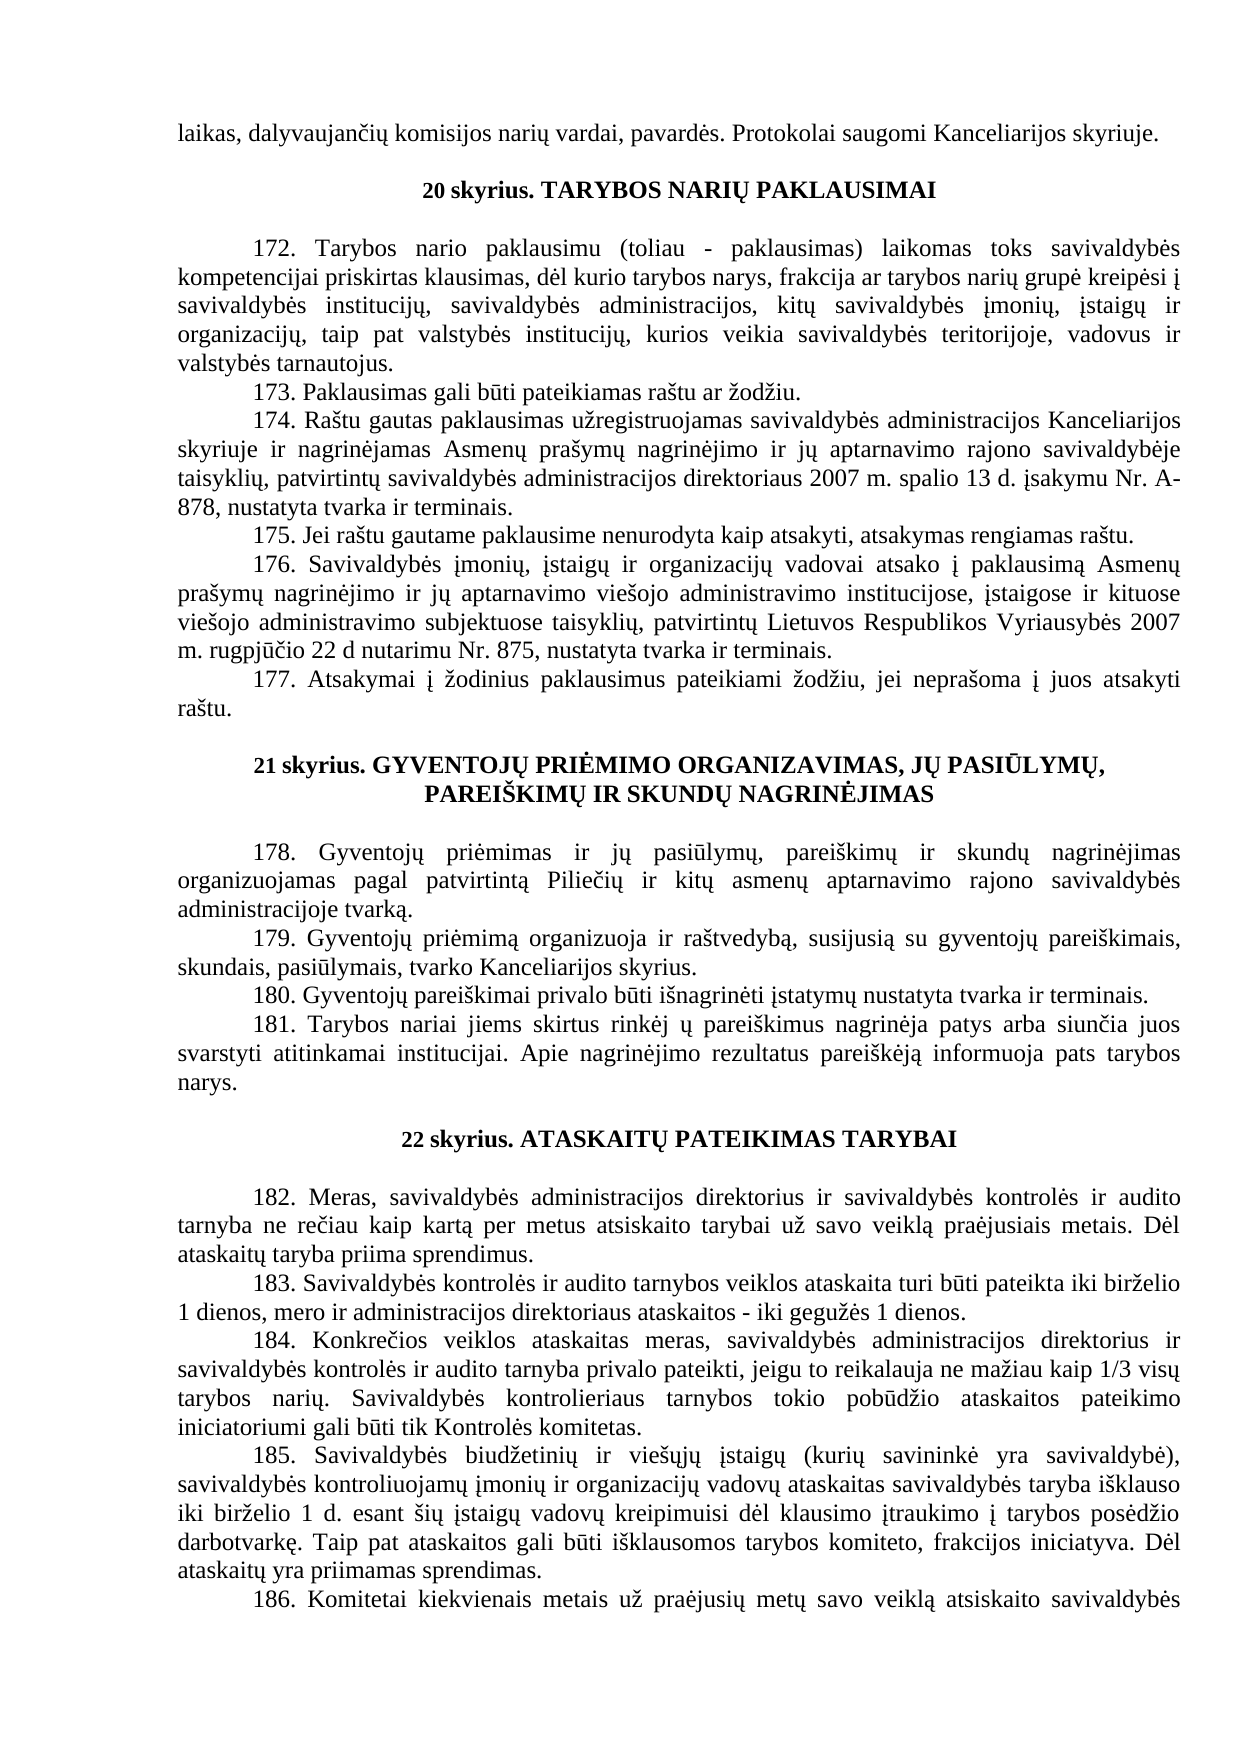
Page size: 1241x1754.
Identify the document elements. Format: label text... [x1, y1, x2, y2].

text 182. Meras, savivaldybės administracijos direktorius ir savivaldybės kontrolės ir audito tarnyba ne rečiau kaip kartą per metus atsiskaito tarybai už savo veiklą praėjusiais metais. Dėl ataskaitų taryba priima sprendimus. [177, 1182, 1181, 1268]
text 21 skyrius. GYVENTOJŲ PRIĖMIMO ORGANIZAVIMAS, JŲ PASIŪLYMŲ, PAREIŠKIMŲ IR SKUNDŲ NAGRINĖJIMAS [177, 751, 1181, 808]
text 180. Gyventojų pareiškimai privalo būti išnagrinėti įstatymų nustatyta tvarka ir terminais. [177, 981, 1181, 1009]
text 176. Savivaldybės įmonių, įstaigų ir organizacijų vadovai atsako į paklausimą Asmenų prašymų nagrinėjimo ir jų aptarnavimo viešojo administravimo institucijose, įstaigose ir kituose viešojo administravimo subjektuose taisyklių, patvirtintų Lietuvos Respublikos Vyriausybės 2007 m. rugpjūčio 22 d nutarimu Nr. 875, nustatyta tvarka ir terminais. [177, 549, 1181, 664]
text 177. Atsakymai į žodinius paklausimus pateikiami žodžiu, jei neprašoma į juos atsakyti raštu. [177, 664, 1181, 722]
text 179. Gyventojų priėmimą organizuoja ir raštvedybą, susijusią su gyventojų pareiškimais, skundais, pasiūlymais, tvarko Kanceliarijos skyrius. [177, 923, 1181, 981]
text 185. Savivaldybės biudžetinių ir viešųjų įstaigų (kurių savininkė yra savivaldybė), savivaldybės kontroliuojamų įmonių ir organizacijų vadovų ataskaitas savivaldybės taryba išklauso iki birželio 1 d. esant šių įstaigų vadovų kreipimuisi dėl klausimo įtraukimo į tarybos posėdžio darbotvarkę. Taip pat ataskaitos gali būti išklausomos tarybos komiteto, frakcijos iniciatyva. Dėl ataskaitų yra priimamas sprendimas. [177, 1441, 1181, 1584]
text 20 skyrius. TARYBOS NARIŲ PAKLAUSIMAI [177, 176, 1181, 204]
text laikas, dalyvaujančių komisijos narių vardai, pavardės. Protokolai saugomi Kanceliarijos skyriuje. [177, 118, 1181, 147]
text 173. Paklausimas gali būti pateikiamas raštu ar žodžiu. [177, 377, 1181, 406]
text 178. Gyventojų priėmimas ir jų pasiūlymų, pareiškimų ir skundų nagrinėjimas organizuojamas pagal patvirtintą Piliečių ir kitų asmenų aptarnavimo rajono savivaldybės administracijoje tvarką. [177, 837, 1181, 923]
text 174. Raštu gautas paklausimas užregistruojamas savivaldybės administracijos Kanceliarijos skyriuje ir nagrinėjamas Asmenų prašymų nagrinėjimo ir jų aptarnavimo rajono savivaldybėje taisyklių, patvirtintų savivaldybės administracijos direktoriaus 2007 m. spalio 13 d. įsakymu Nr. A-878, nustatyta tvarka ir terminais. [177, 406, 1181, 521]
text 181. Tarybos nariai jiems skirtus rinkėj ų pareiškimus nagrinėja patys arba siunčia juos svarstyti atitinkamai institucijai. Apie nagrinėjimo rezultatus pareiškėją informuoja pats tarybos narys. [177, 1009, 1181, 1096]
text 172. Tarybos nario paklausimu (toliau - paklausimas) laikomas toks savivaldybės kompetencijai priskirtas klausimas, dėl kurio tarybos narys, frakcija ar tarybos narių grupė kreipėsi į savivaldybės institucijų, savivaldybės administracijos, kitų savivaldybės įmonių, įstaigų ir organizacijų, taip pat valstybės institucijų, kurios veikia savivaldybės teritorijoje, vadovus ir valstybės tarnautojus. [177, 233, 1181, 377]
text 22 skyrius. ATASKAITŲ PATEIKIMAS TARYBAI [177, 1124, 1181, 1153]
text 186. Komitetai kiekvienais metais už praėjusių metų savo veiklą atsiskaito savivaldybės [177, 1584, 1181, 1613]
text 183. Savivaldybės kontrolės ir audito tarnybos veiklos ataskaita turi būti pateikta iki birželio 1 dienos, mero ir administracijos direktoriaus ataskaitos - iki gegužės 1 dienos. [177, 1268, 1181, 1326]
text 184. Konkrečios veiklos ataskaitas meras, savivaldybės administracijos direktorius ir savivaldybės kontrolės ir audito tarnyba privalo pateikti, jeigu to reikalauja ne mažiau kaip 1/3 visų tarybos narių. Savivaldybės kontrolieriaus tarnybos tokio pobūdžio ataskaitos pateikimo iniciatoriumi gali būti tik Kontrolės komitetas. [177, 1326, 1181, 1441]
text 175. Jei raštu gautame paklausime nenurodyta kaip atsakyti, atsakymas rengiamas raštu. [177, 521, 1181, 549]
